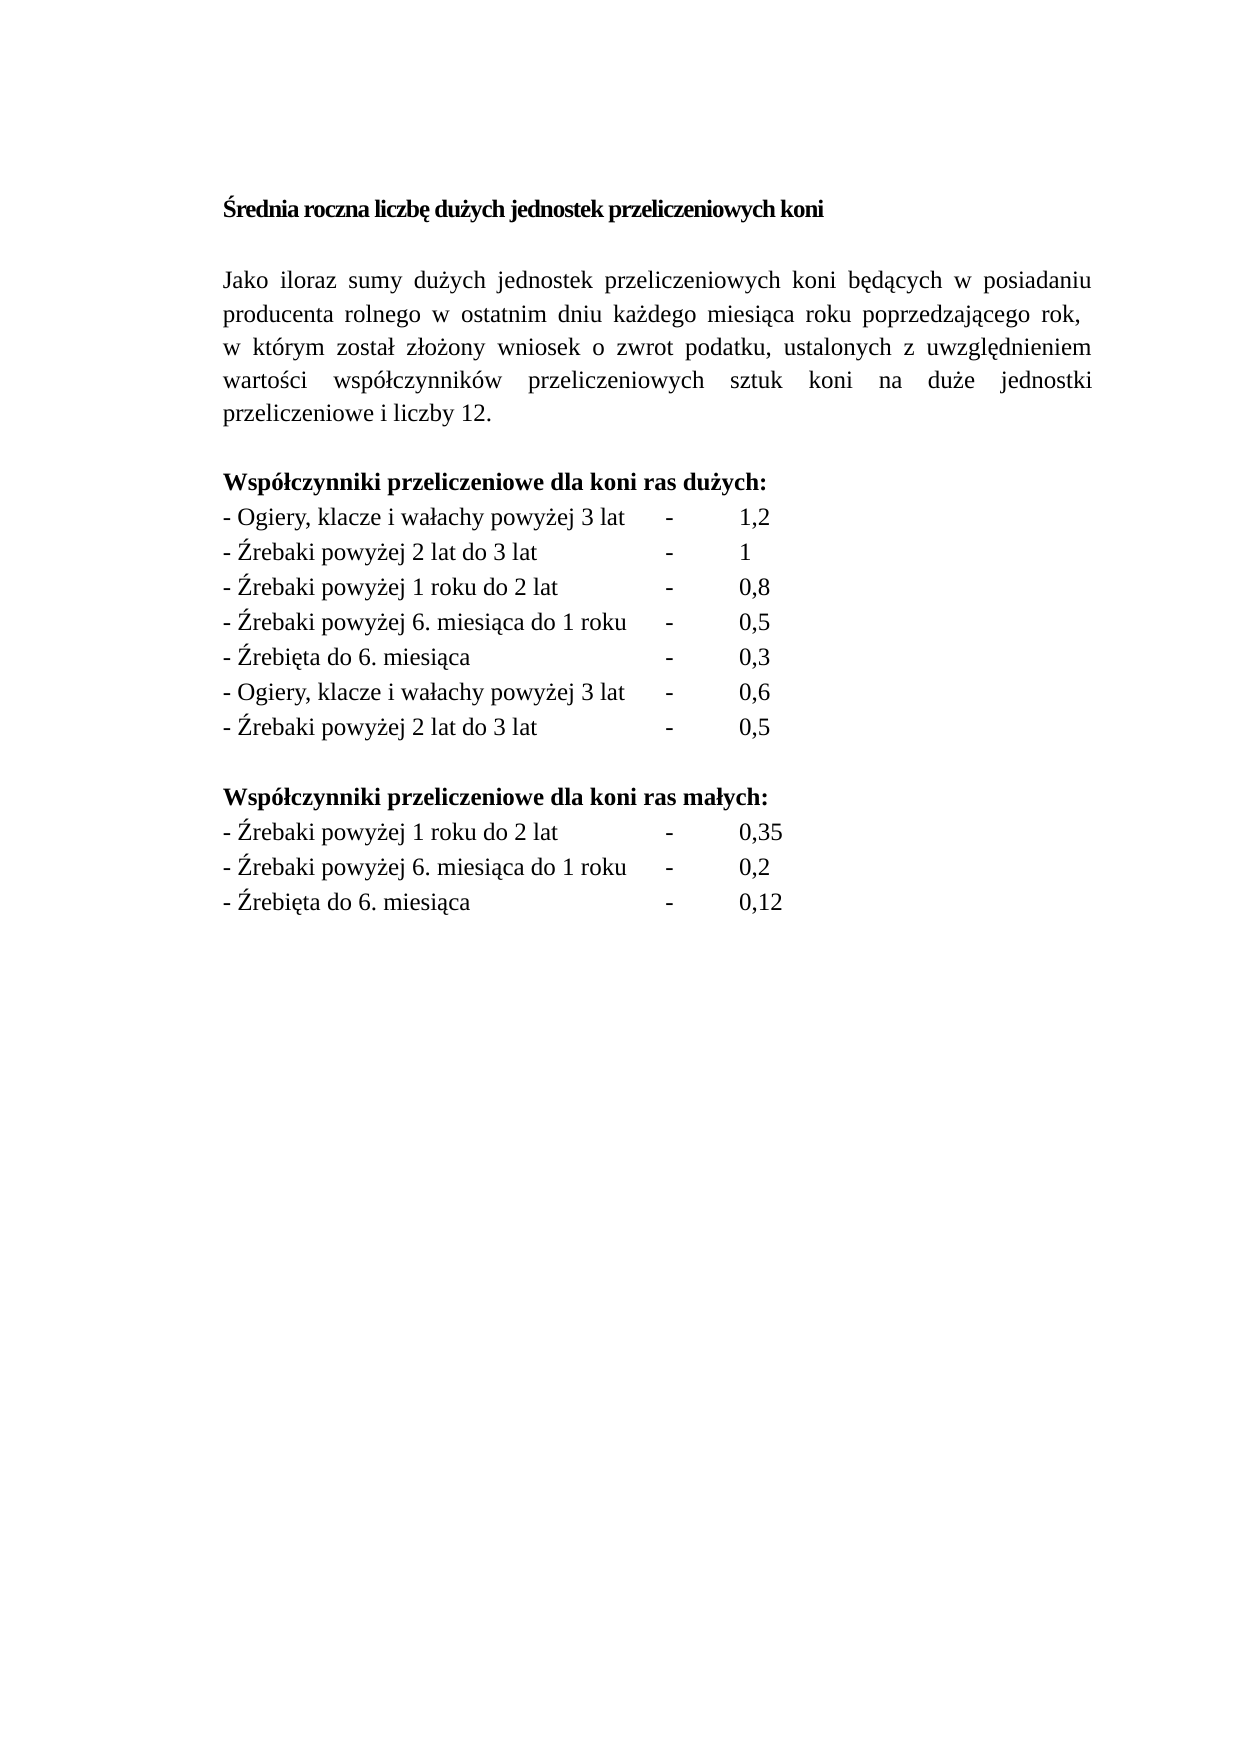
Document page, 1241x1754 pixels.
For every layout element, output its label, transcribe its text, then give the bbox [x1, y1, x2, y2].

list - Źrebaki powyżej 6. miesiąca do 1 roku - 0,5 [185, 606, 1093, 637]
list - Źrebaki powyżej 1 roku do 2 lat - 0,35 [185, 816, 1093, 847]
list - Źrebaki powyżej 2 lat do 3 lat - 1 [185, 536, 1093, 567]
list - Źrebaki powyżej 2 lat do 3 lat - 0,5 [185, 711, 1093, 742]
list - Źrebaki powyżej 6. miesiąca do 1 roku - 0,2 [185, 851, 1093, 882]
list - Źrebaki powyżej 1 roku do 2 lat - 0,8 [185, 571, 1093, 602]
list - Źrebięta do 6. miesiąca - 0,12 [185, 886, 1093, 917]
list Jako iloraz sumy dużych jednostek przeliczeniowych koni będących w posiadaniu producenta rolnego w ostatnim dniu każdego miesiąca roku poprzedzającego rok, w którym został złożony wniosek o zwrot podatku, ustalonych z uwzględnieniem wartości współczynników przeliczeniowych sztuk koni na duże jednostki przeliczeniowe i liczby 12. [185, 264, 1093, 427]
list - Ogiery, klacze i wałachy powyżej 3 lat - 0,6 [185, 676, 1093, 707]
list Współczynniki przeliczeniowe dla koni ras dużych: [185, 466, 1093, 497]
list Współczynniki przeliczeniowe dla koni ras małych: [185, 781, 1093, 812]
list Średnia roczna liczbę dużych jednostek przeliczeniowych koni [185, 194, 1093, 225]
list - Źrebięta do 6. miesiąca - 0,3 [185, 641, 1093, 672]
list - Ogiery, klacze i wałachy powyżej 3 lat - 1,2 [185, 501, 1093, 532]
